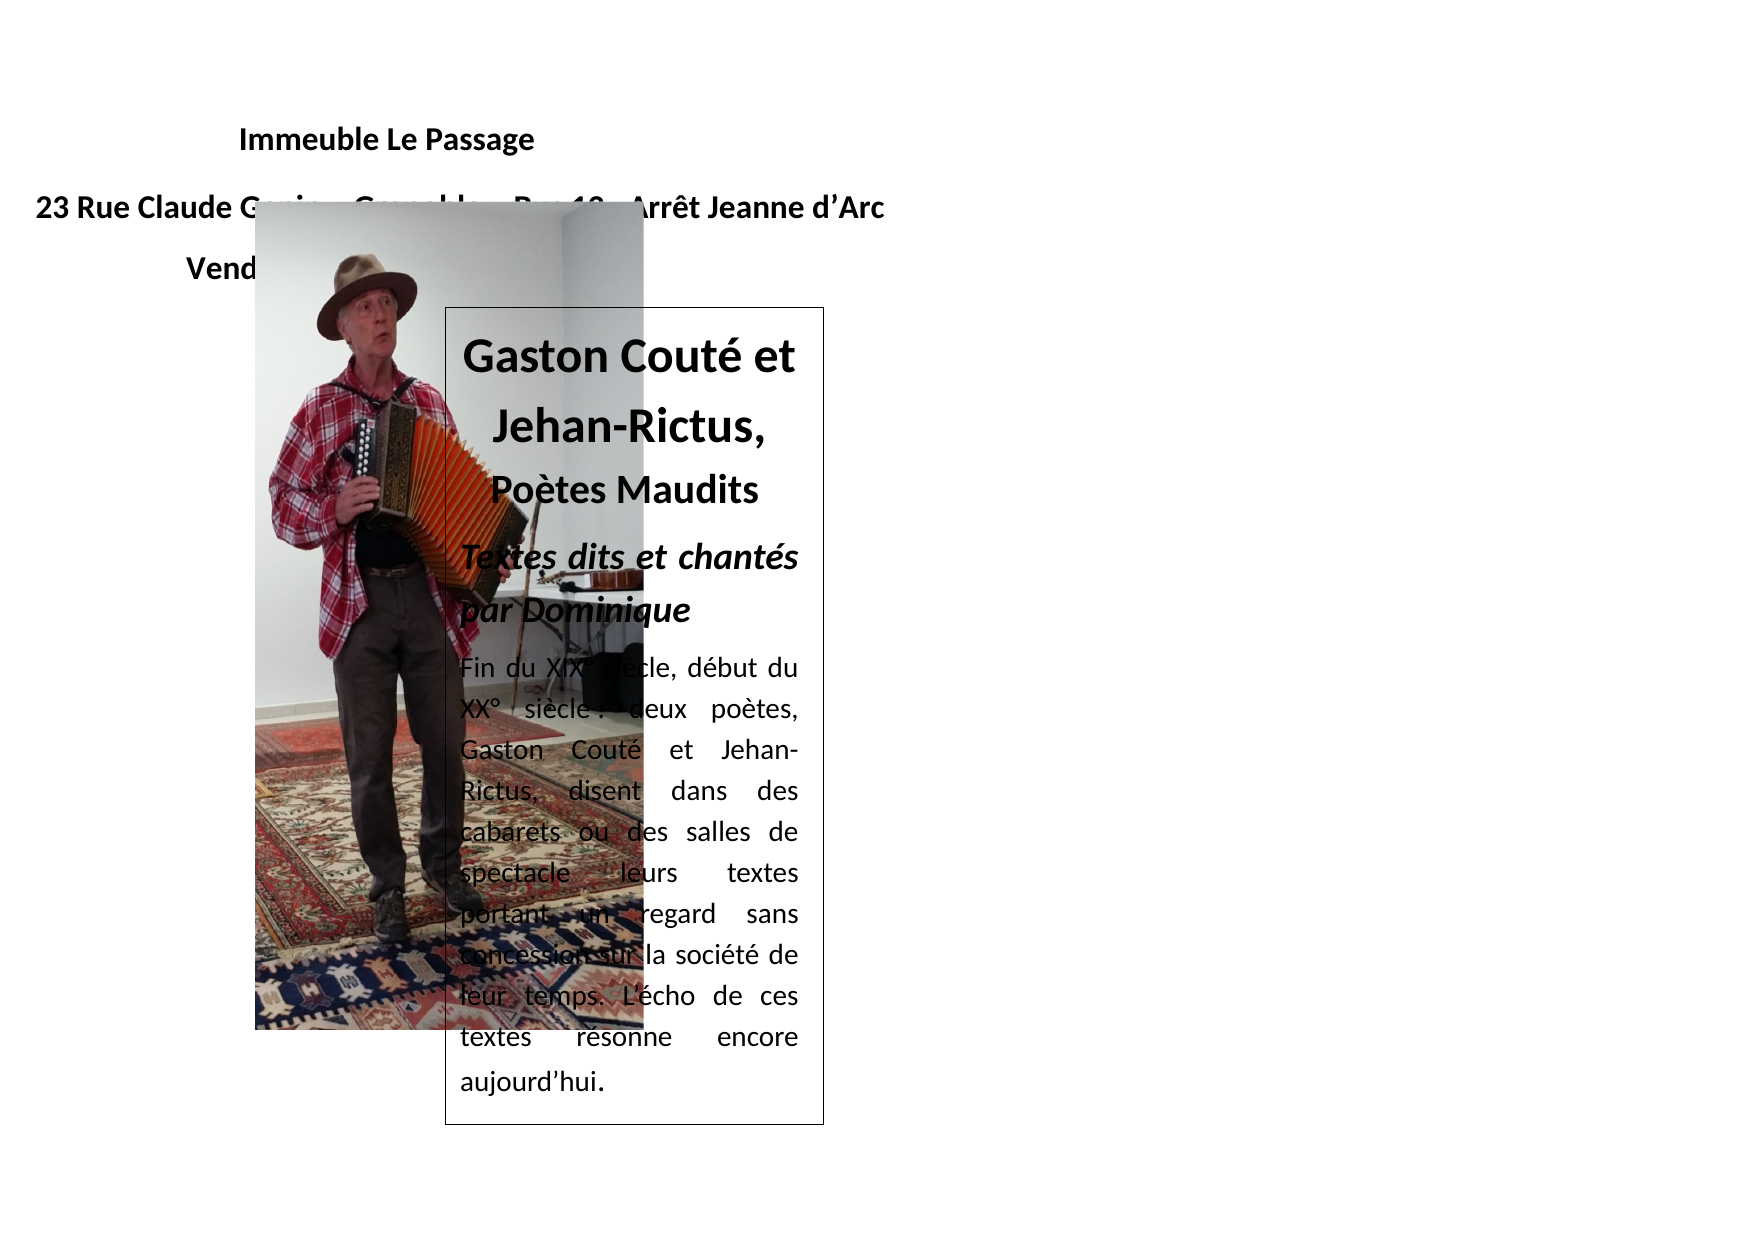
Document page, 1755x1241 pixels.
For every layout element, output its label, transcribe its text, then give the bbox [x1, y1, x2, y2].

text 23 Rue Claude Genin – Grenoble – Bus 12 , Arrêt Jeanne d’Arc [35, 186, 1606, 226]
text Immeuble Le Passage [35, 118, 1606, 159]
text Vendredi 6 Octobre 2017 à 19 h [35, 247, 255, 288]
text Vendredi 6 Octobre 2017 à 19 h [644, 247, 1606, 288]
